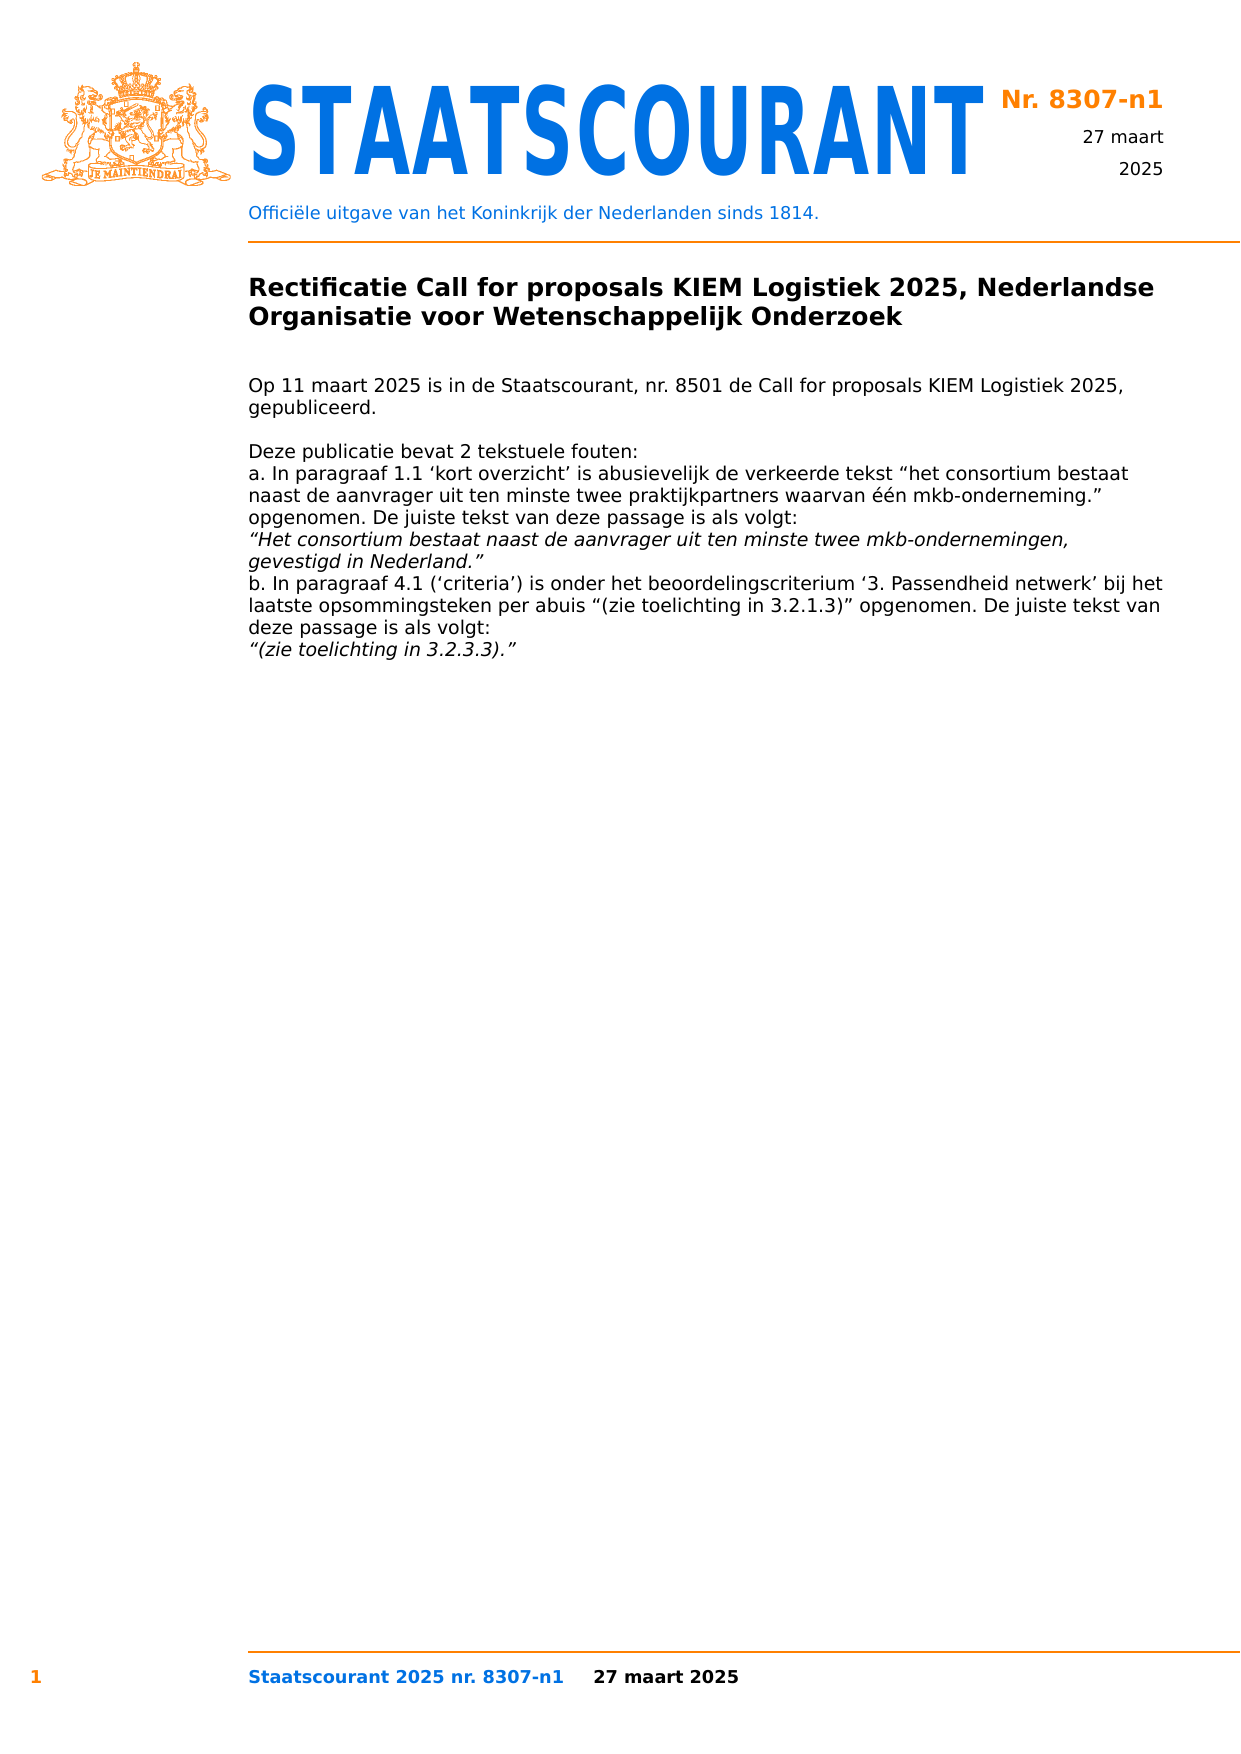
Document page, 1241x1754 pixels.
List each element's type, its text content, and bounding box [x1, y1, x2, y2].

text “(zie toelichting in 3.2.3.3).” [248, 639, 1163, 661]
table_header Nr. 8307-n1 [998, 62, 1240, 121]
text b. In paragraaf 4.1 (‘criteria’) is onder het beoordelingscriterium ‘3. Passendheid netwerk’ bij het laatste opsommingsteken per abuis “(zie toelichting in 3.2.1.3)” opgenomen. De juiste tekst van deze passage is als volgt: [248, 573, 1163, 639]
subtitle Rectificatie Call for proposals KIEM Logistiek 2025, Nederlandse Organisatie voor Wetenschappelijk Onderzoek [248, 273, 1163, 331]
table_cell 27 maart [998, 121, 1240, 153]
picture [41, 62, 231, 186]
table_cell Officiële uitgave van het Koninkrijk der Nederlanden sinds 1814. [248, 203, 1240, 241]
text “Het consortium bestaat naast de aanvrager uit ten minste twee mkb-ondernemingen, gevestigd in Nederland.” [248, 529, 1163, 573]
table_header STAATSCOURANT [248, 62, 998, 203]
text Op 11 maart 2025 is in de Staatscourant, nr. 8501 de Call for proposals KIEM Logistiek 2025, gepubliceerd. [248, 375, 1163, 419]
text Deze publicatie bevat 2 tekstuele fouten: [248, 441, 1163, 463]
text a. In paragraaf 1.1 ‘kort overzicht’ is abusievelijk de verkeerde tekst “het consortium bestaat naast de aanvrager uit ten minste twee praktijkpartners waarvan één mkb-onderneming.” opgenomen. De juiste tekst van deze passage is als volgt: [248, 463, 1163, 529]
table_header [25, 62, 248, 241]
table_cell 2025 [998, 153, 1240, 203]
